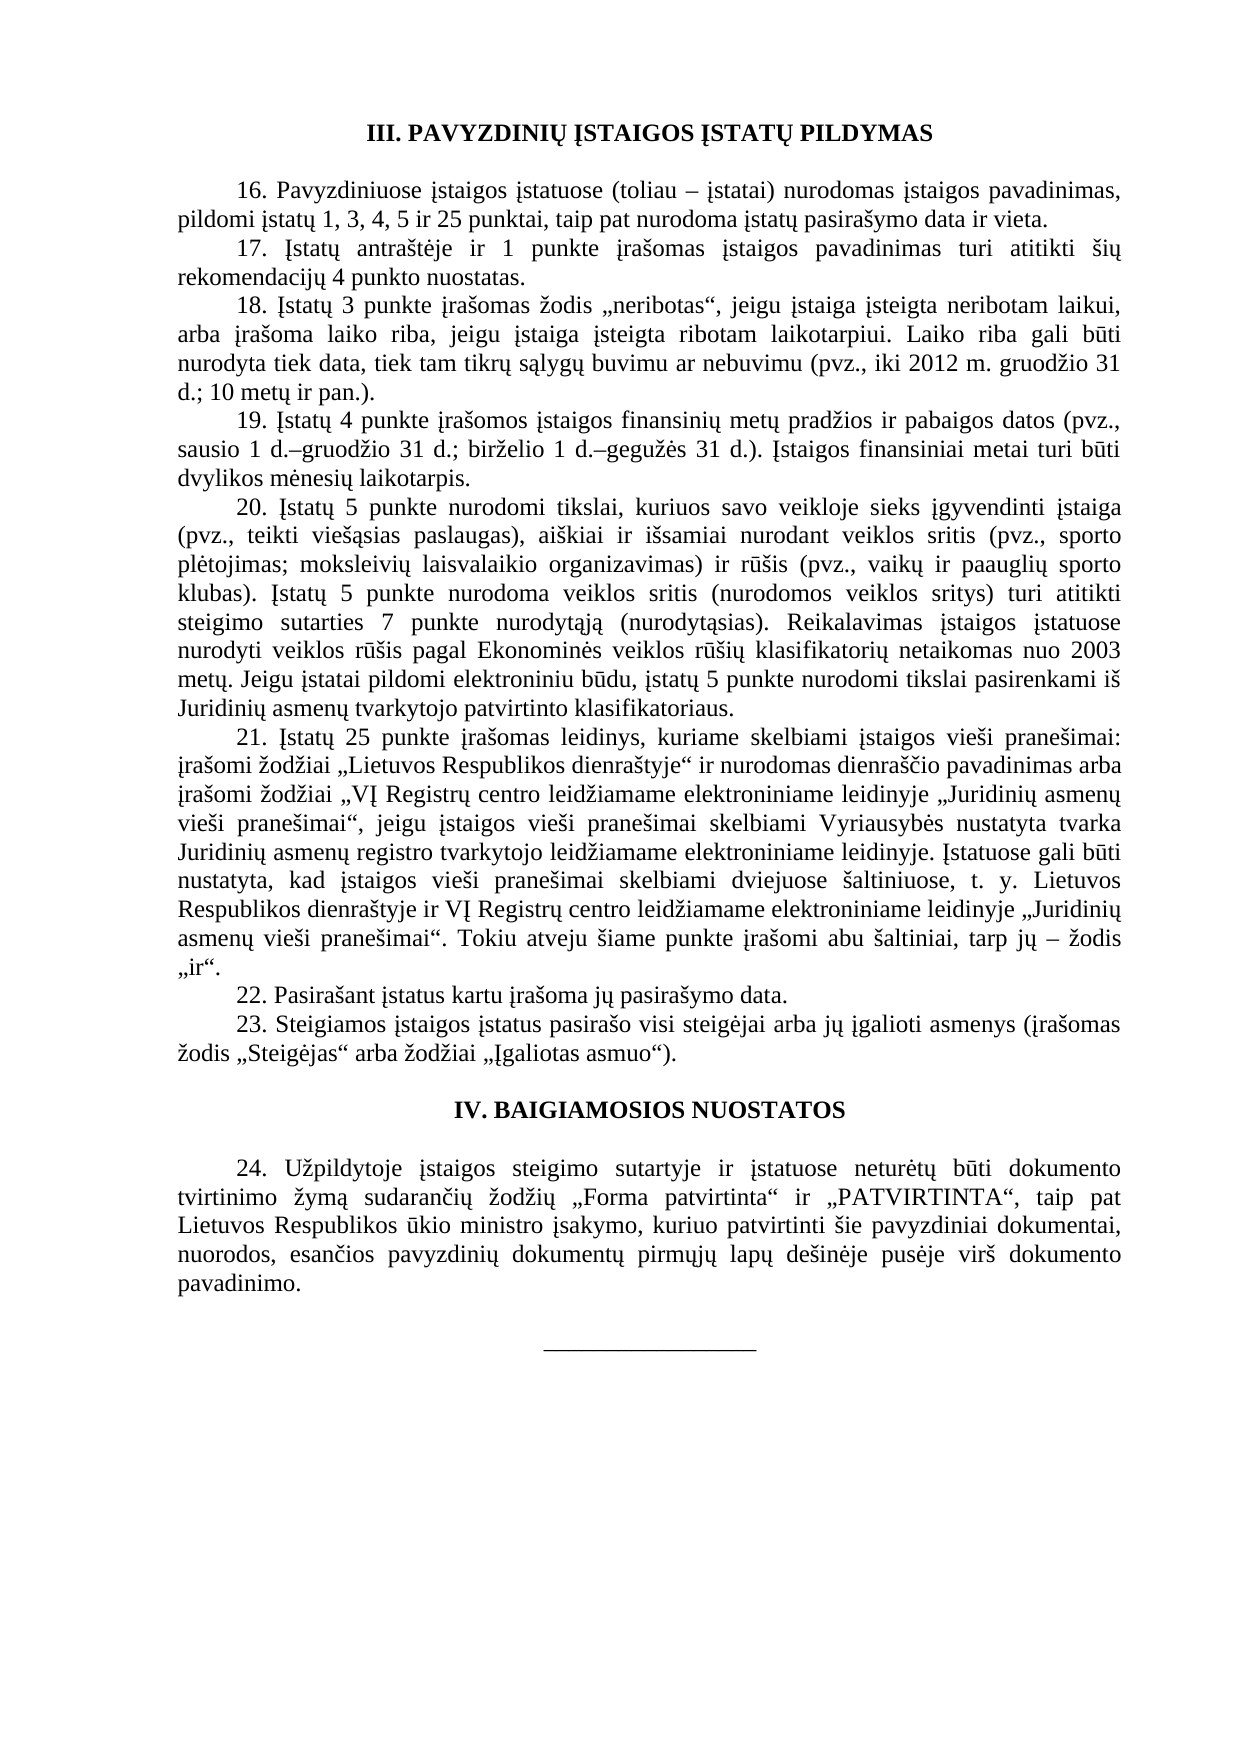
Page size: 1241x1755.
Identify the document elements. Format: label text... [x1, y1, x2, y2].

text 22. Pasirašant įstatus kartu įrašoma jų pasirašymo data. [177, 981, 1122, 1009]
text 19. Įstatų 4 punkte įrašomos įstaigos finansinių metų pradžios ir pabaigos datos (pvz., sausio 1 d.–gruodžio 31 d.; birželio 1 d.–gegužės 31 d.). Įstaigos finansiniai metai turi būti dvylikos mėnesių laikotarpis. [177, 406, 1122, 492]
text 17. Įstatų antraštėje ir 1 punkte įrašomas įstaigos pavadinimas turi atitikti šių rekomendacijų 4 punkto nuostatas. [177, 233, 1122, 291]
text 16. Pavyzdiniuose įstaigos įstatuose (toliau – įstatai) nurodomas įstaigos pavadinimas, pildomi įstatų 1, 3, 4, 5 ir 25 punktai, taip pat nurodoma įstatų pasirašymo data ir vieta. [177, 176, 1122, 233]
text 20. Įstatų 5 punkte nurodomi tikslai, kuriuos savo veikloje sieks įgyvendinti įstaiga (pvz., teikti viešąsias paslaugas), aiškiai ir išsamiai nurodant veiklos sritis (pvz., sporto plėtojimas; moksleivių laisvalaikio organizavimas) ir rūšis (pvz., vaikų ir paauglių sporto klubas). Įstatų 5 punkte nurodoma veiklos sritis (nurodomos veiklos sritys) turi atitikti steigimo sutarties 7 punkte nurodytąją (nurodytąsias). Reikalavimas įstaigos įstatuose nurodyti veiklos rūšis pagal Ekonominės veiklos rūšių klasifikatorių netaikomas nuo 2003 metų. Jeigu įstatai pildomi elektroniniu būdu, įstatų 5 punkte nurodomi tikslai pasirenkami iš Juridinių asmenų tvarkytojo patvirtinto klasifikatoriaus. [177, 492, 1122, 722]
text _________________ [177, 1326, 1122, 1354]
text 21. Įstatų 25 punkte įrašomas leidinys, kuriame skelbiami įstaigos vieši pranešimai: įrašomi žodžiai „Lietuvos Respublikos dienraštyje“ ir nurodomas dienraščio pavadinimas arba įrašomi žodžiai „VĮ Registrų centro leidžiamame elektroniniame leidinyje „Juridinių asmenų vieši pranešimai“, jeigu įstaigos vieši pranešimai skelbiami Vyriausybės nustatyta tvarka Juridinių asmenų registro tvarkytojo leidžiamame elektroniniame leidinyje. Įstatuose gali būti nustatyta, kad įstaigos vieši pranešimai skelbiami dviejuose šaltiniuose, t. y. Lietuvos Respublikos dienraštyje ir VĮ Registrų centro leidžiamame elektroniniame leidinyje „Juridinių asmenų vieši pranešimai“. Tokiu atveju šiame punkte įrašomi abu šaltiniai, tarp jų – žodis „ir“. [177, 722, 1122, 981]
text IV. BAIGIAMOSIOS NUOSTATOS [177, 1096, 1122, 1124]
text 23. Steigiamos įstaigos įstatus pasirašo visi steigėjai arba jų įgalioti asmenys (įrašomas žodis „Steigėjas“ arba žodžiai „Įgaliotas asmuo“). [177, 1009, 1122, 1067]
text 18. Įstatų 3 punkte įrašomas žodis „neribotas“, jeigu įstaiga įsteigta neribotam laikui, arba įrašoma laiko riba, jeigu įstaiga įsteigta ribotam laikotarpiui. Laiko riba gali būti nurodyta tiek data, tiek tam tikrų sąlygų buvimu ar nebuvimu (pvz., iki 2012 m. gruodžio 31 d.; 10 metų ir pan.). [177, 291, 1122, 406]
text 24. Užpildytoje įstaigos steigimo sutartyje ir įstatuose neturėtų būti dokumento tvirtinimo žymą sudarančių žodžių „Forma patvirtinta“ ir „PATVIRTINTA“, taip pat Lietuvos Respublikos ūkio ministro įsakymo, kuriuo patvirtinti šie pavyzdiniai dokumentai, nuorodos, esančios pavyzdinių dokumentų pirmųjų lapų dešinėje pusėje virš dokumento pavadinimo. [177, 1153, 1122, 1297]
text III. PAVYZDINIŲ ĮSTAIGOS ĮSTATŲ PILDYMAS [177, 118, 1122, 147]
